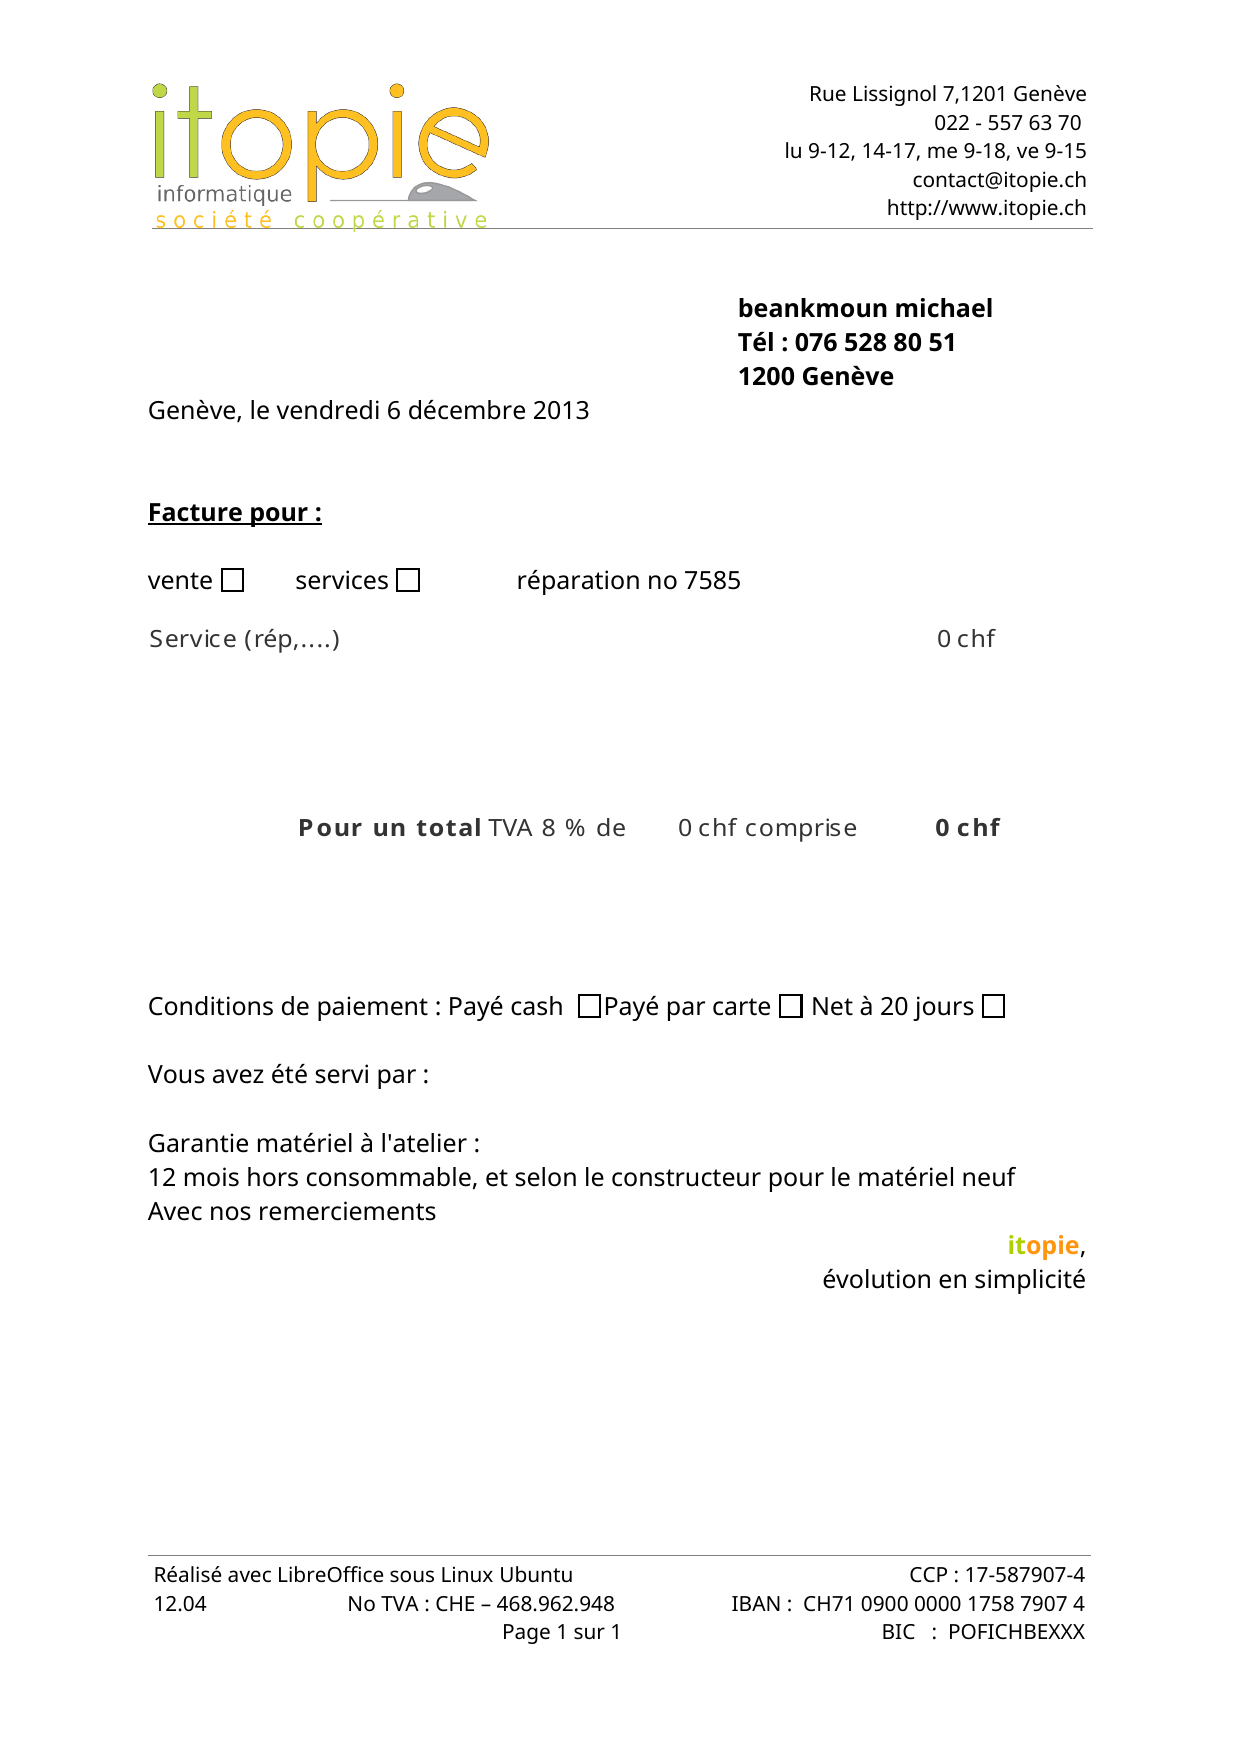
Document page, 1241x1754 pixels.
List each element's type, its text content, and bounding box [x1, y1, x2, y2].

text itopie, [148, 1227, 1093, 1262]
text évolution en simplicité [148, 1262, 1093, 1296]
text 1200 Genève [148, 358, 1093, 392]
text Genève, le vendredi 6 décembre 2013 [148, 392, 1093, 427]
text Conditions de paiement : Payé cash Payé par carte Net à 20 jours [148, 989, 1093, 1023]
text 12 mois hors consommable, et selon le constructeur pour le matériel neuf [148, 1159, 1093, 1193]
picture [138, 72, 500, 244]
text Tél : 076 528 80 51 [148, 324, 1093, 358]
text Vous avez été servi par : [148, 1057, 1093, 1091]
text vente services réparation no 7585 [148, 563, 1093, 597]
text Garantie matériel à l'atelier : [148, 1125, 1093, 1159]
text Avec nos remerciements [148, 1193, 1093, 1227]
text beankmoun michael [148, 290, 1093, 324]
text Facture pour : [148, 495, 1093, 529]
